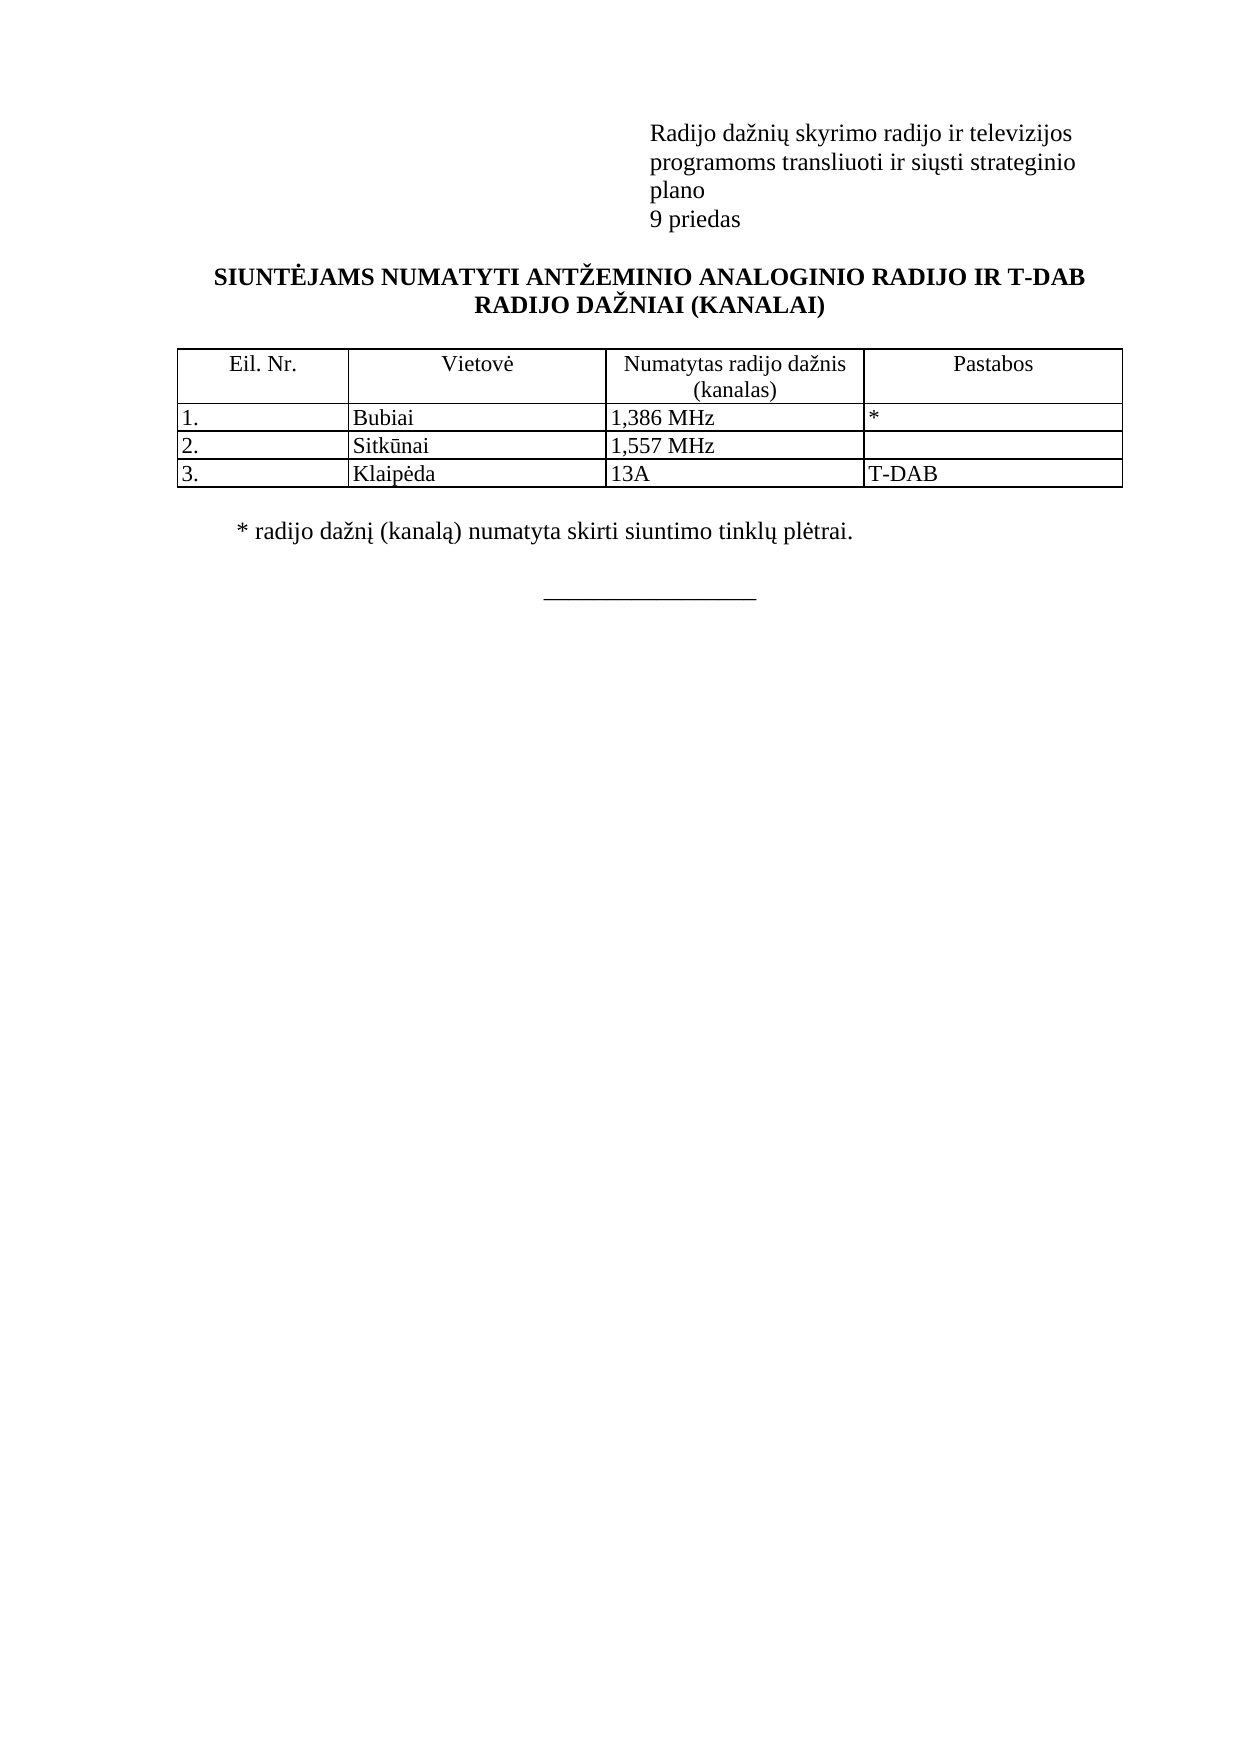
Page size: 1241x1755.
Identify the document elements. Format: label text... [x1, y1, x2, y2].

text * radijo dažnį (kanalą) numatyta skirti siuntimo tinklų plėtrai. [177, 516, 1122, 545]
table_cell 13A [607, 460, 863, 486]
table_cell Sitkūnai [349, 432, 605, 458]
table_cell Klaipėda [349, 460, 605, 486]
table_header Eil. Nr. [178, 350, 348, 402]
text Radijo dažnių skyrimo radijo ir televizijos programoms transliuoti ir siųsti strateginio plano [649, 118, 1122, 204]
text SIUNTĖJAMS NUMATYTI ANTŽEMINIO ANALOGINIO RADIJO IR T-DAB RADIJO DAŽNIAI (KANALAI) [177, 262, 1122, 319]
table_cell Bubiai [349, 404, 605, 430]
table_header Vietovė [349, 350, 605, 402]
table_header Numatytas radijo dažnis (kanalas) [607, 350, 863, 402]
table_cell [865, 432, 1122, 458]
table_cell T-DAB [865, 460, 1122, 486]
table_cell 2. [178, 432, 348, 458]
table_cell 1,557 MHz [607, 432, 863, 458]
table_cell 1,386 MHz [607, 404, 863, 430]
text _________________ [177, 574, 1122, 603]
table_cell 3. [178, 460, 348, 486]
text 9 priedas [649, 204, 1122, 233]
table_cell * [865, 404, 1122, 430]
table_cell 1. [178, 404, 348, 430]
table_header Pastabos [865, 350, 1122, 402]
